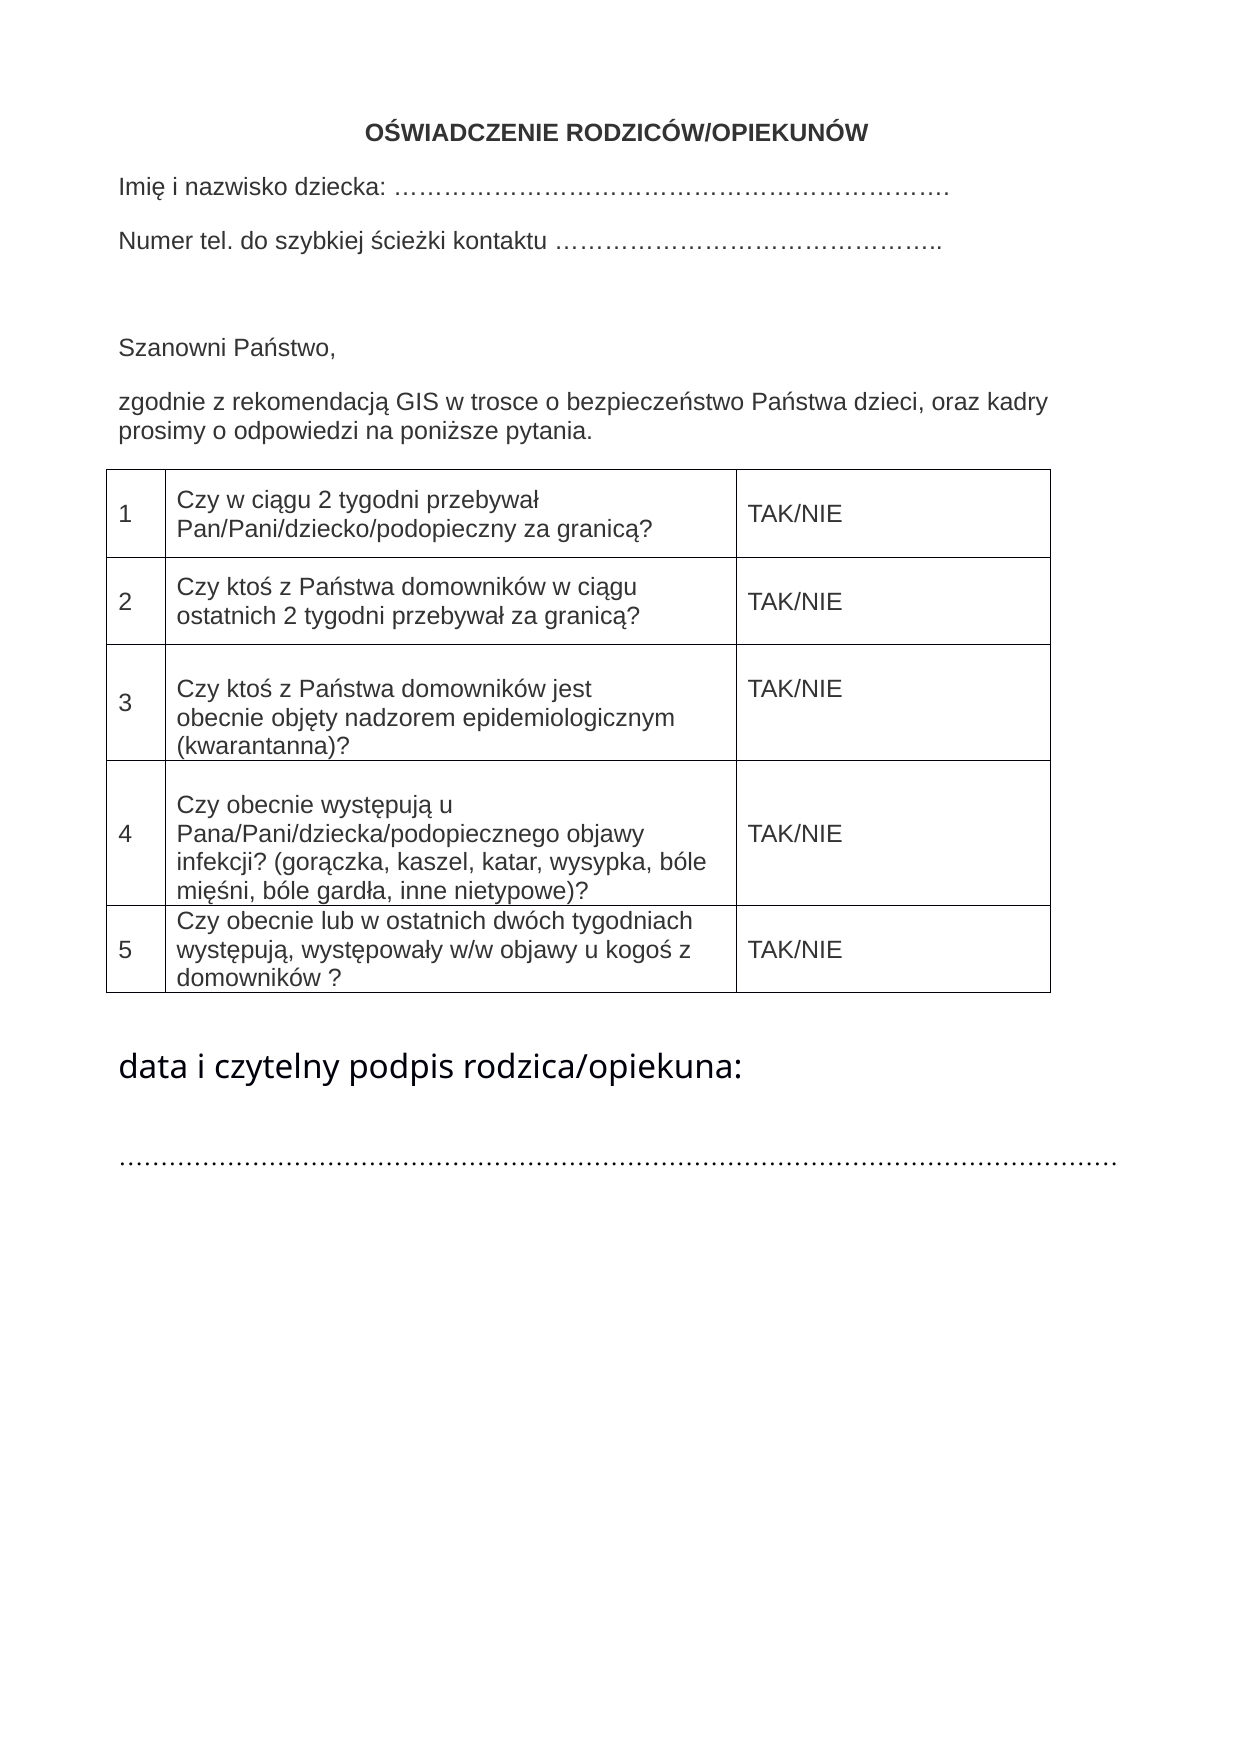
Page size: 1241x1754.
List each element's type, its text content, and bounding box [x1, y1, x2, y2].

table_cell Czy obecnie lub w ostatnich dwóch tygodniach występują, występowały w/w objawy u kogoś z domowników ? [166, 906, 736, 992]
text zgodnie z rekomendacją GIS w trosce o bezpieczeństwo Państwa dzieci, oraz kadry prosimy o odpowiedzi na poniższe pytania. [118, 387, 1122, 444]
table_cell TAK/NIE [737, 906, 1050, 992]
table_cell 2 [107, 558, 165, 644]
text Szanowni Państwo, [118, 333, 1122, 362]
table_cell TAK/NIE [737, 645, 1050, 760]
text Numer tel. do szybkiej ścieżki kontaktu ……………………………………….. [118, 226, 1122, 254]
table_cell TAK/NIE [737, 761, 1050, 905]
table_cell 3 [107, 645, 165, 760]
table_header 1 [107, 470, 165, 557]
table_cell 4 [107, 761, 165, 905]
text OŚWIADCZENIE RODZICÓW/OPIEKUNÓW [118, 118, 1122, 147]
table_cell Czy ktoś z Państwa domowników jest obecnie objęty nadzorem epidemiologicznym (kwarantanna)? [166, 645, 736, 760]
table_cell Czy ktoś z Państwa domowników w ciągu ostatnich 2 tygodni przebywał za granicą? [166, 558, 736, 644]
table_cell 5 [107, 906, 165, 992]
subtitle data i czytelny podpis rodzica/opiekuna: [118, 1043, 1122, 1088]
text ………………………………………………………………………………………………………… [118, 1142, 1122, 1171]
table_header TAK/NIE [737, 470, 1050, 557]
text Imię i nazwisko dziecka: …………………………………………………………. [118, 172, 1122, 201]
table_header Czy w ciągu 2 tygodni przebywał Pan/Pani/dziecko/podopieczny za granicą? [166, 470, 736, 557]
table_cell Czy obecnie występują u Pana/Pani/dziecka/podopiecznego objawy infekcji? (gorączka, kaszel, katar, wysypka, bóle mięśni, bóle gardła, inne nietypowe)? [166, 761, 736, 905]
table_cell TAK/NIE [737, 558, 1050, 644]
